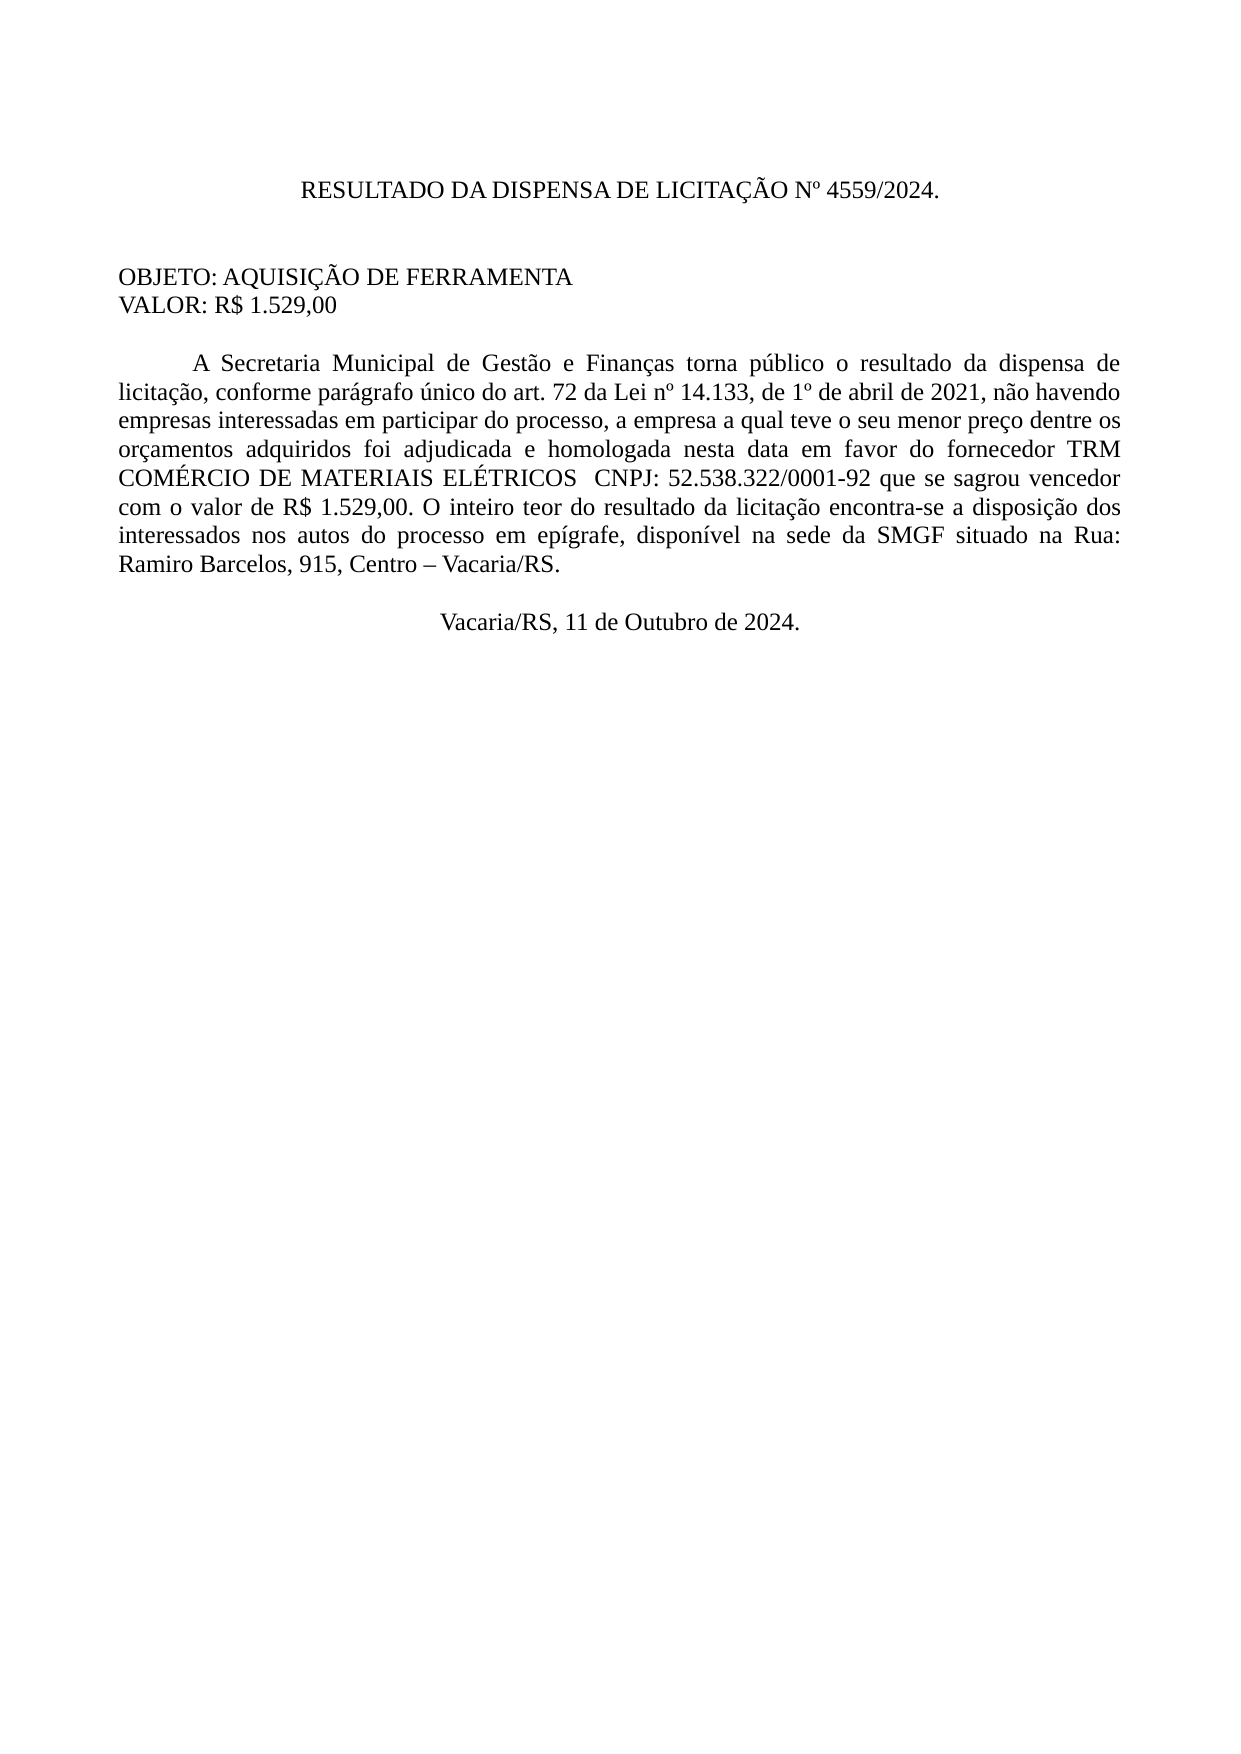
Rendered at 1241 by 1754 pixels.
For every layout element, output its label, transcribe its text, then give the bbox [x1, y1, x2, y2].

text VALOR: R$ 1.529,00 [118, 291, 1122, 319]
text OBJETO: AQUISIÇÃO DE FERRAMENTA [118, 262, 1122, 291]
text RESULTADO DA DISPENSA DE LICITAÇÃO Nº 4559/2024. [118, 176, 1122, 204]
text Vacaria/RS, 11 de Outubro de 2024. [118, 607, 1122, 636]
text A Secretaria Municipal de Gestão e Finanças torna público o resultado da dispensa de licitação, conforme parágrafo único do art. 72 da Lei nº 14.133, de 1º de abril de 2021, não havendo empresas interessadas em participar do processo, a empresa a qual teve o seu menor preço dentre os orçamentos adquiridos foi adjudicada e homologada nesta data em favor do fornecedor TRM COMÉRCIO DE MATERIAIS ELÉTRICOS CNPJ: 52.538.322/0001-92 que se sagrou vencedor com o valor de R$ 1.529,00. O inteiro teor do resultado da licitação encontra-se a disposição dos interessados nos autos do processo em epígrafe, disponível na sede da SMGF situado na Rua: Ramiro Barcelos, 915, Centro – Vacaria/RS. [118, 348, 1122, 578]
